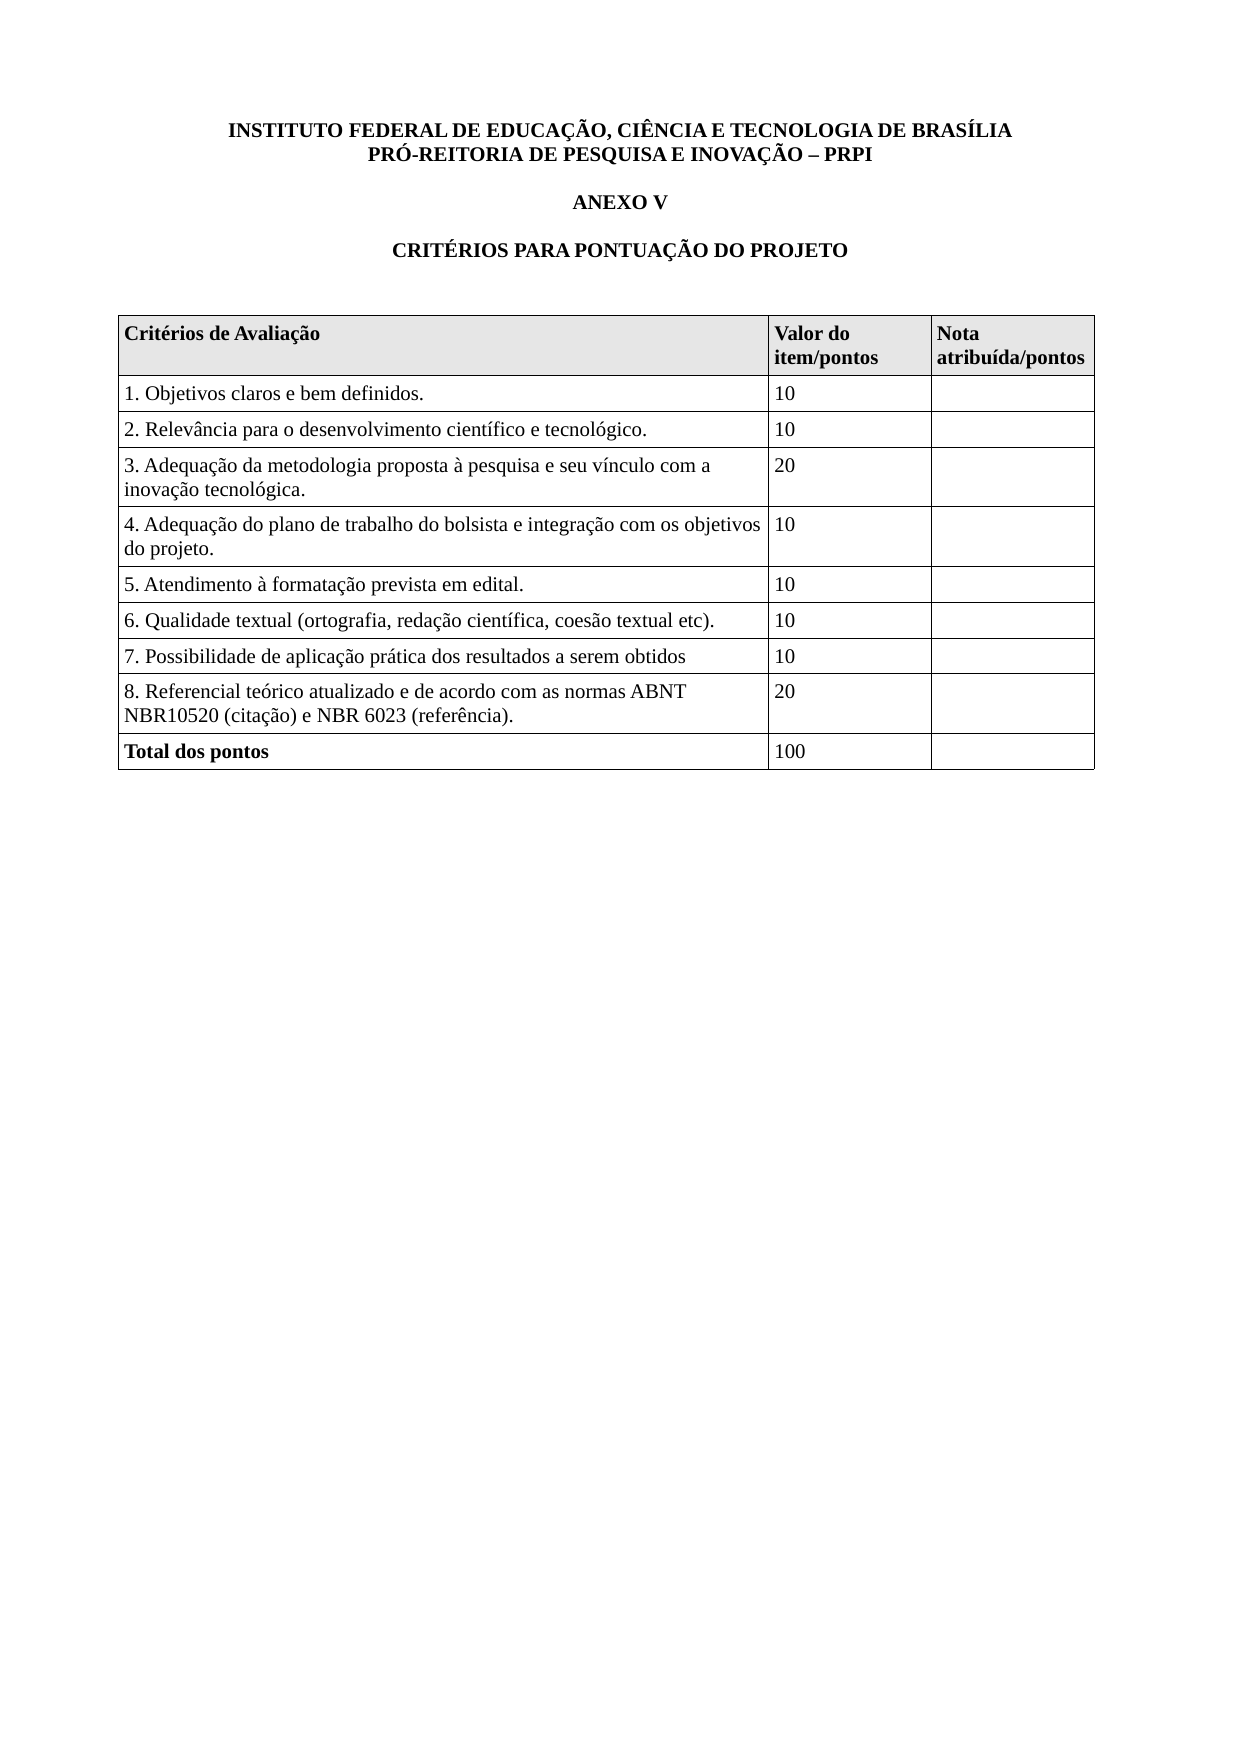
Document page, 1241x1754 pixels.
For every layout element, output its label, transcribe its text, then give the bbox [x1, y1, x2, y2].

table_cell 20 [769, 448, 931, 506]
table_cell [932, 567, 1094, 602]
text INSTITUTO FEDERAL DE EDUCAÇÃO, CIÊNCIA E TECNOLOGIA DE BRASÍLIA [118, 118, 1122, 142]
table_cell [932, 603, 1094, 638]
table_cell 3. Adequação da metodologia proposta à pesquisa e seu vínculo com a inovação tecnológica. [119, 448, 768, 506]
table_cell 6. Qualidade textual (ortografia, redação científica, coesão textual etc). [119, 603, 768, 638]
table_cell 10 [769, 567, 931, 602]
text Critérios para pontuação do projeto [118, 238, 1122, 262]
table_cell 2. Relevância para o desenvolvimento científico e tecnológico. [119, 412, 768, 447]
table_cell 10 [769, 412, 931, 447]
table_header Valor do item/pontos [769, 316, 931, 375]
table_cell 1. Objetivos claros e bem definidos. [119, 376, 768, 411]
table_cell 20 [769, 674, 931, 733]
table_header Nota atribuída/pontos [932, 316, 1094, 375]
table_cell 8. Referencial teórico atualizado e de acordo com as normas ABNT NBR10520 (citação) e NBR 6023 (referência). [119, 674, 768, 733]
table_cell 10 [769, 603, 931, 638]
table_cell [932, 448, 1094, 506]
table_header Critérios de Avaliação [119, 316, 768, 375]
table_cell [932, 734, 1094, 769]
table_cell 4. Adequação do plano de trabalho do bolsista e integração com os objetivos do projeto. [119, 507, 768, 566]
table_cell 7. Possibilidade de aplicação prática dos resultados a serem obtidos [119, 639, 768, 673]
table_cell 100 [769, 734, 931, 769]
text ANEXO V [118, 190, 1122, 214]
table_cell [932, 507, 1094, 566]
table_cell Total dos pontos [119, 734, 768, 769]
table_cell [932, 412, 1094, 447]
table_cell [932, 376, 1094, 411]
table_cell 10 [769, 639, 931, 673]
text PRÓ-REITORIA DE PESQUISA E INOVAÇÃO – PRPI [118, 142, 1122, 166]
table_cell 10 [769, 507, 931, 566]
table_cell [932, 639, 1094, 673]
table_cell 5. Atendimento à formatação prevista em edital. [119, 567, 768, 602]
table_cell 10 [769, 376, 931, 411]
table_cell [932, 674, 1094, 733]
